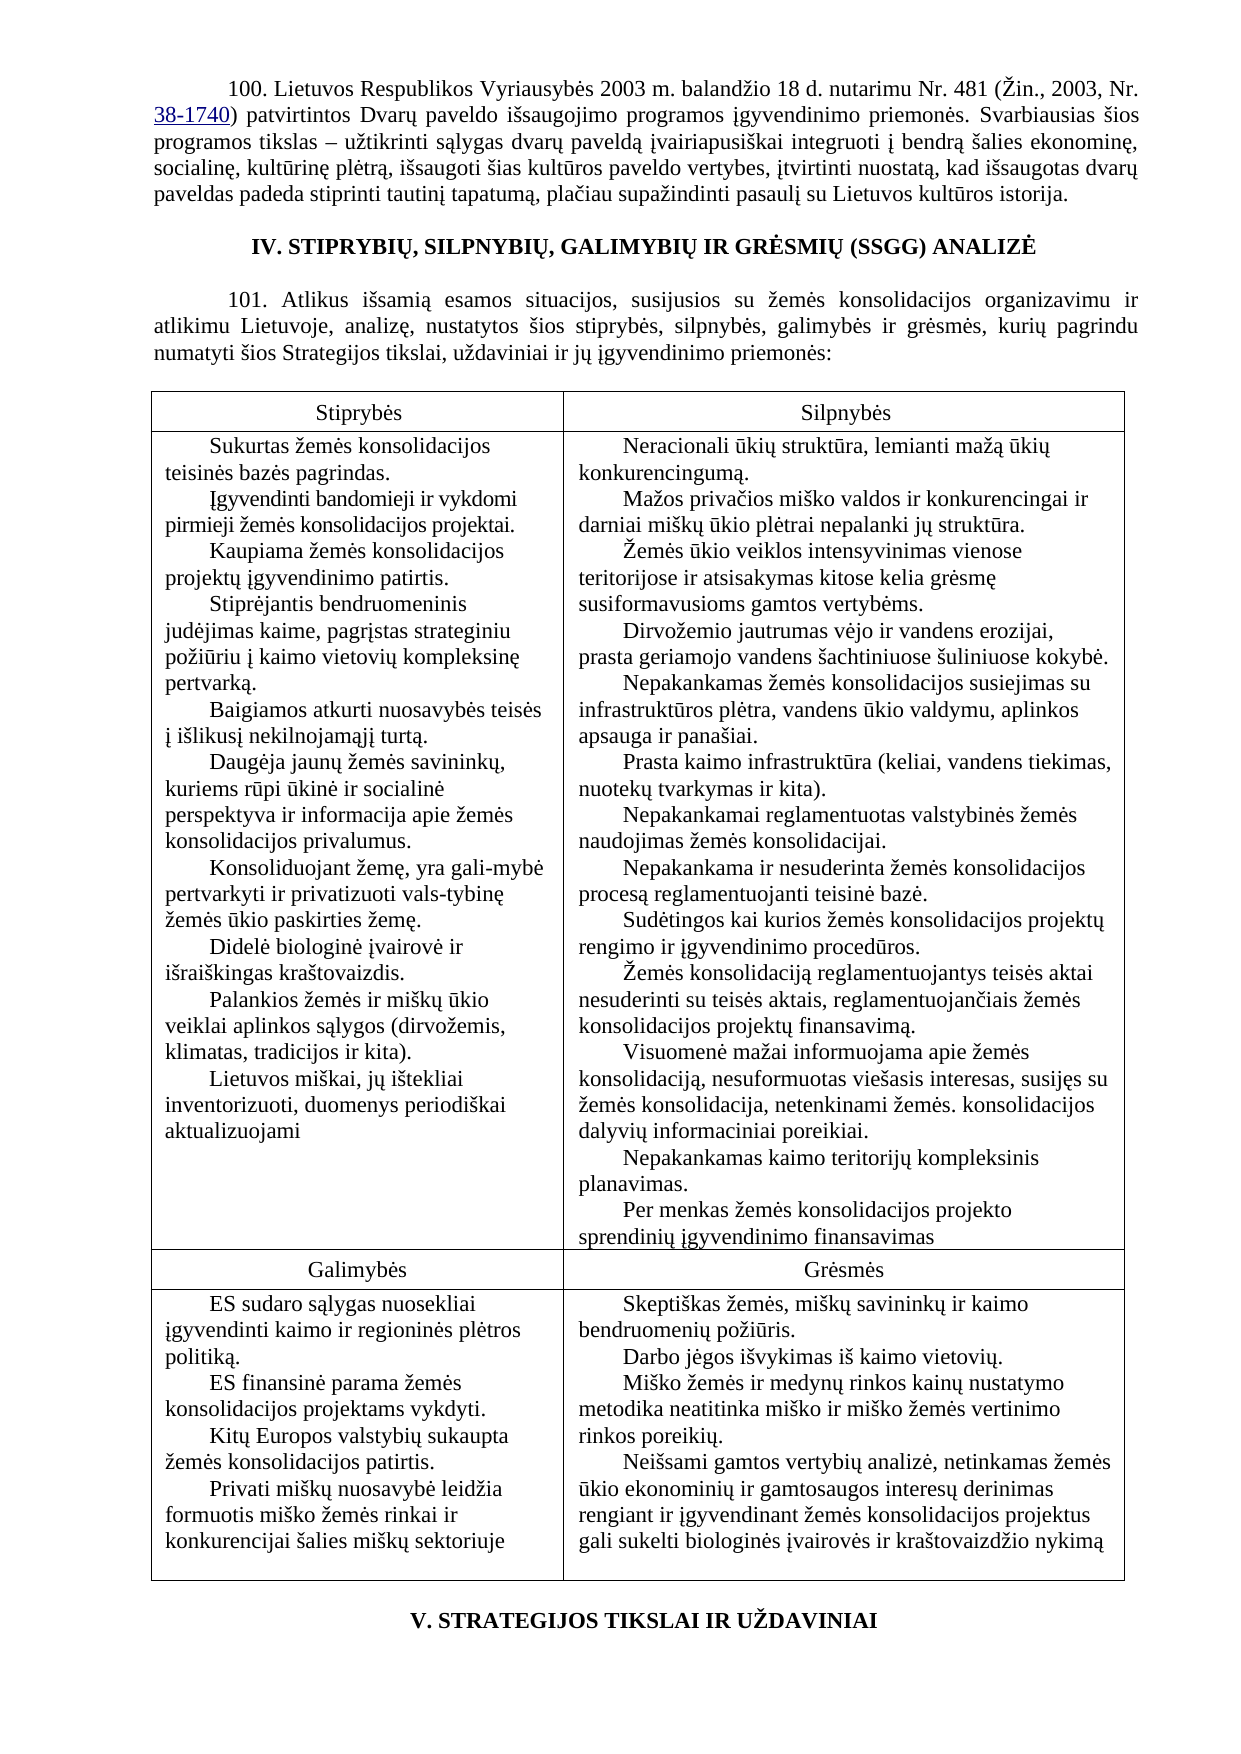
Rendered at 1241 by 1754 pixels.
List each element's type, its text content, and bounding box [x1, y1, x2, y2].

text IV. stiprybių, silpnybių, galimybių ir grėsmių (SSGG) ANALIZĖ [153, 233, 1140, 259]
text 101. Atlikus išsamią esamos situacijos, susijusios su žemės konsolidacijos organizavimu ir atlikimu Lietuvoje, analizę, nustatytos šios stiprybės, silpnybės, galimybės ir grėsmės, kurių pagrindu numatyti šios Strategijos tikslai, uždaviniai ir jų įgyvendinimo priemonės: [153, 286, 1140, 365]
table_cell Galimybės [152, 1250, 563, 1289]
table_header Stiprybės [152, 392, 563, 431]
table_header Silpnybės [564, 392, 1124, 431]
text V. STRATEGIJOS TIKSLAI IR UŽDAVINIAI [153, 1607, 1140, 1634]
table_cell Skeptiškas žemės, miškų savininkų ir kaimo bendruomenių požiūris. Darbo jėgos išvykimas iš kaimo vietovių. Miško žemės ir medynų rinkos kainų nustatymo metodika neatitinka miško ir miško žemės vertinimo rinkos poreikių. Neišsami gamtos vertybių analizė, netinkamas žemės ūkio ekonominių ir gamtosaugos interesų derinimas rengiant ir įgyvendinant žemės konsolidacijos projektus gali sukelti biologinės įvairovės ir kraštovaizdžio nykimą [564, 1290, 1124, 1580]
table_cell Neracionali ūkių struktūra, lemianti mažą ūkių konkurencingumą. Mažos privačios miško valdos ir konkurencingai ir darniai miškų ūkio plėtrai nepalanki jų struktūra. Žemės ūkio veiklos intensyvinimas vienose teritorijose ir atsisakymas kitose kelia grėsmę susiformavusioms gamtos vertybėms. Dirvožemio jautrumas vėjo ir vandens erozijai, prasta geriamojo vandens šachtiniuose šuliniuose kokybė. Nepakankamas žemės konsolidacijos susiejimas su infrastruktūros plėtra, vandens ūkio valdymu, aplinkos apsauga ir panašiai. Prasta kaimo infrastruktūra (keliai, vandens tiekimas, nuotekų tvarkymas ir kita). Nepakankamai reglamentuotas valstybinės žemės naudojimas žemės konsolidacijai. Nepakankama ir nesuderinta žemės konsolidacijos procesą reglamentuojanti teisinė bazė. Sudėtingos kai kurios žemės konsolidacijos projektų rengimo ir įgyvendinimo procedūros. Žemės konsolidaciją reglamentuojantys teisės aktai nesuderinti su teisės aktais, reglamentuojančiais žemės konsolidacijos projektų finansavimą. Visuomenė mažai informuojama apie žemės konsolidaciją, nesuformuotas viešasis interesas, susijęs su žemės konsolidacija, netenkinami žemės. konsolidacijos dalyvių informaciniai poreikiai. Nepakankamas kaimo teritorijų kompleksinis planavimas. Per menkas žemės konsolidacijos projekto sprendinių įgyvendinimo finansavimas [564, 432, 1124, 1249]
table_cell Sukurtas žemės konsolidacijos teisinės bazės pagrindas. Įgyvendinti bandomieji ir vykdomi pirmieji žemės konsolidacijos projektai. Kaupiama žemės konsolidacijos projektų įgyvendinimo patirtis. Stiprėjantis bendruomeninis judėjimas kaime, pagrįstas strateginiu požiūriu į kaimo vietovių kompleksinę pertvarką. Baigiamos atkurti nuosavybės teisės į išlikusį nekilnojamąjį turtą. Daugėja jaunų žemės savininkų, kuriems rūpi ūkinė ir socialinė perspektyva ir informacija apie žemės konsolidacijos privalumus. Konsoliduojant žemę, yra gali-mybė pertvarkyti ir privatizuoti vals-tybinę žemės ūkio paskirties žemę. Didelė biologinė įvairovė ir išraiškingas kraštovaizdis. Palankios žemės ir miškų ūkio veiklai aplinkos sąlygos (dirvožemis, klimatas, tradicijos ir kita). Lietuvos miškai, jų ištekliai inventorizuoti, duomenys periodiškai aktualizuojami [152, 432, 563, 1249]
table_cell Grėsmės [564, 1250, 1124, 1289]
text 100. Lietuvos Respublikos Vyriausybės 2003 m. balandžio 18 d. nutarimu Nr. 481 (Žin., 2003, Nr. 38-1740) patvirtintos Dvarų paveldo išsaugojimo programos įgyvendinimo priemonės. Svarbiausias šios programos tikslas – užtikrinti sąlygas dvarų paveldą įvairiapusiškai integruoti į bendrą šalies ekonominę, socialinę, kultūrinę plėtrą, išsaugoti šias kultūros paveldo vertybes, įtvirtinti nuostatą, kad išsaugotas dvarų paveldas padeda stiprinti tautinį tapatumą, plačiau supažindinti pasaulį su Lietuvos kultūros istorija. [153, 75, 1140, 207]
table_cell ES sudaro sąlygas nuosekliai įgyvendinti kaimo ir regioninės plėtros politiką. ES finansinė parama žemės konsolidacijos projektams vykdyti. Kitų Europos valstybių sukaupta žemės konsolidacijos patirtis. Privati miškų nuosavybė leidžia formuotis miško žemės rinkai ir konkurencijai šalies miškų sektoriuje [152, 1290, 563, 1580]
